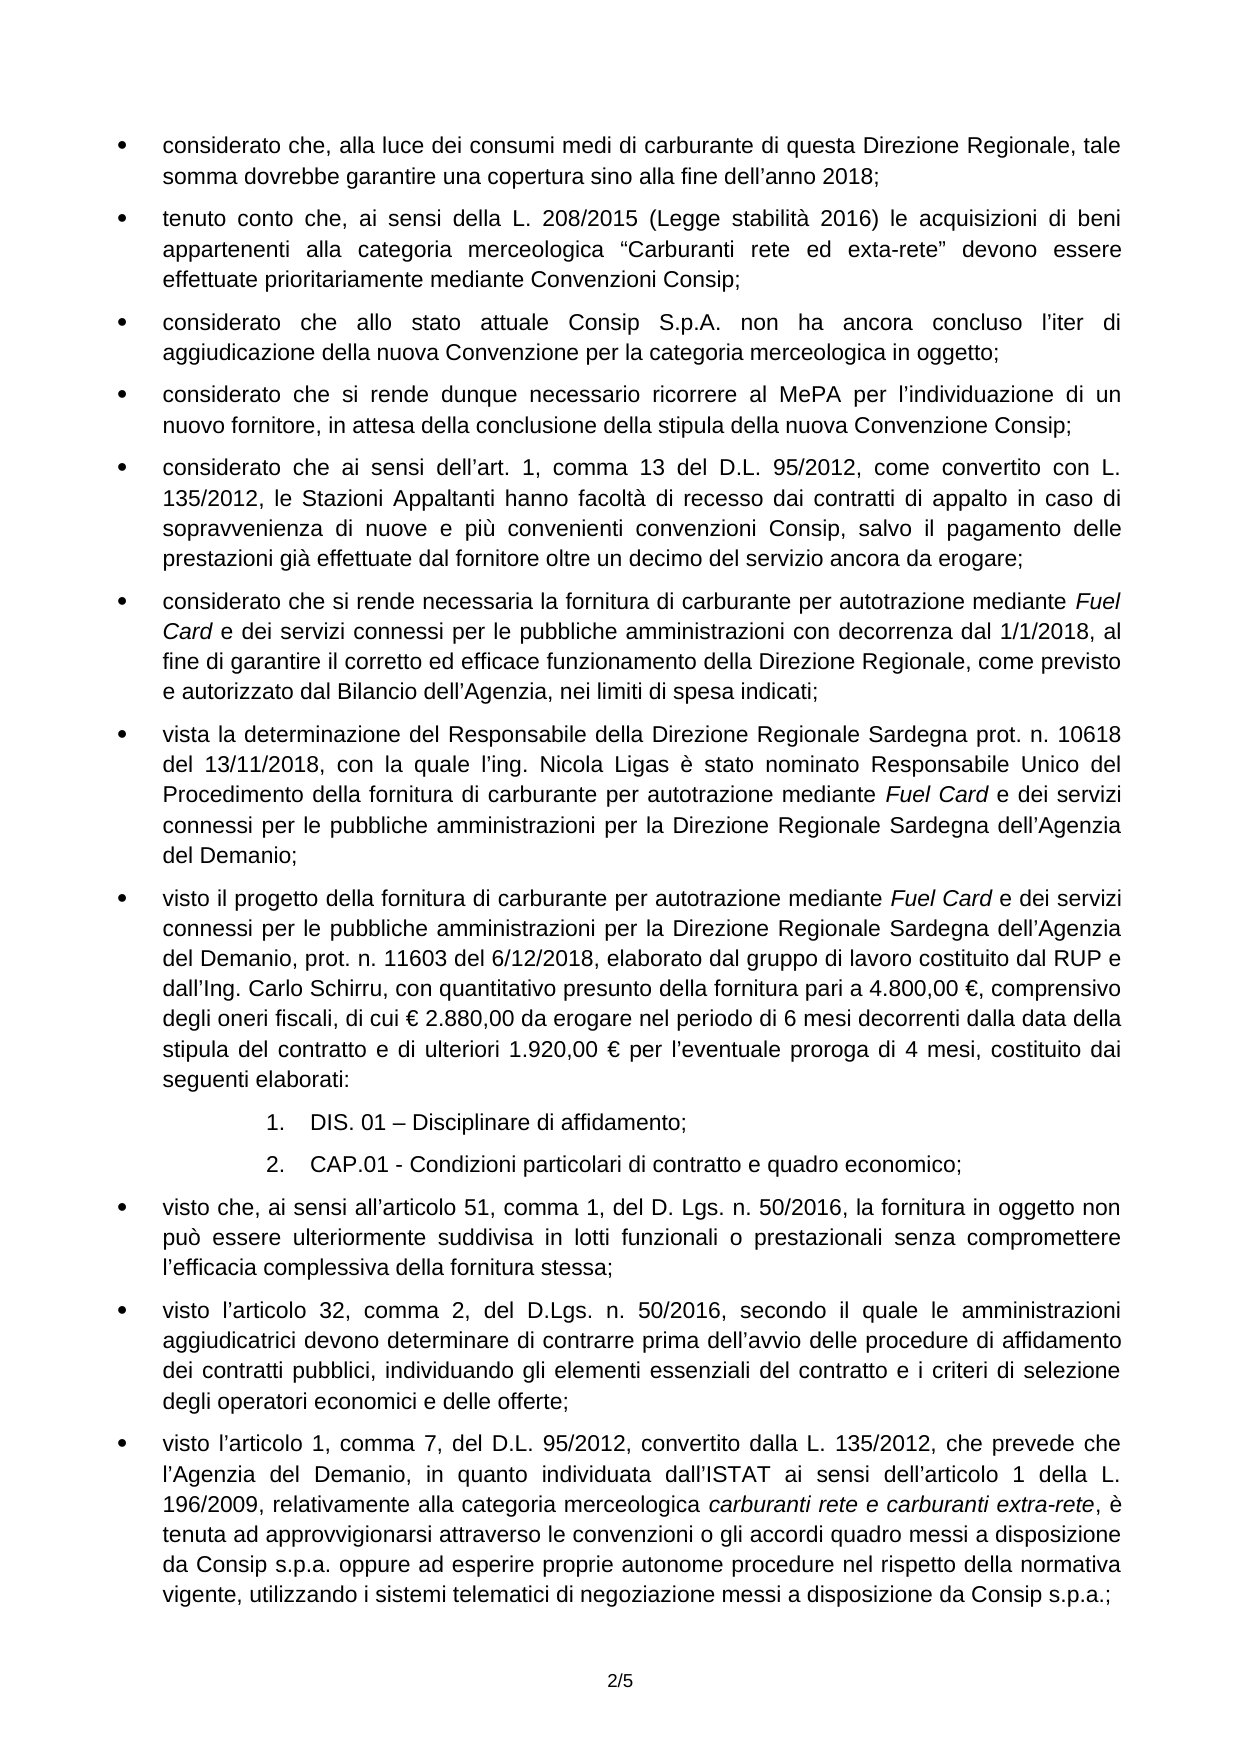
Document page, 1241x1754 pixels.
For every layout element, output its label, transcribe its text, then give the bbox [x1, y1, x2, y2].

list considerato che allo stato attuale Consip S.p.A. non ha ancora concluso l’iter di aggiudicazione della nuova Convenzione per la categoria merceologica in oggetto; [118, 308, 1122, 365]
list CAP.01 - Condizioni particolari di contratto e quadro economico; [266, 1151, 1122, 1178]
list visto l’articolo 1, comma 7, del D.L. 95/2012, convertito dalla L. 135/2012, che prevede che l’Agenzia del Demanio, in quanto individuata dall’ISTAT ai sensi dell’articolo 1 della L. 196/2009, relativamente alla categoria merceologica carburanti rete e carburanti extra-rete, è tenuta ad approvvigionarsi attraverso le convenzioni o gli accordi quadro messi a disposizione da Consip s.p.a. oppure ad esperire proprie autonome procedure nel rispetto della normativa vigente, utilizzando i sistemi telematici di negoziazione messi a disposizione da Consip s.p.a.; [118, 1430, 1122, 1608]
list vista la determinazione del Responsabile della Direzione Regionale Sardegna prot. n. 10618 del 13/11/2018, con la quale l’ing. Nicola Ligas è stato nominato Responsabile Unico del Procedimento della fornitura di carburante per autotrazione mediante Fuel Card e dei servizi connessi per le pubbliche amministrazioni per la Direzione Regionale Sardegna dell’Agenzia del Demanio; [118, 721, 1122, 868]
list considerato che ai sensi dell’art. 1, comma 13 del D.L. 95/2012, come convertito con L. 135/2012, le Stazioni Appaltanti hanno facoltà di recesso dai contratti di appalto in caso di sopravvenienza di nuove e più convenienti convenzioni Consip, salvo il pagamento delle prestazioni già effettuate dal fornitore oltre un decimo del servizio ancora da erogare; [118, 454, 1122, 571]
list visto che, ai sensi all’articolo 51, comma 1, del D. Lgs. n. 50/2016, la fornitura in oggetto non può essere ulteriormente suddivisa in lotti funzionali o prestazionali senza compromettere l’efficacia complessiva della fornitura stessa; [118, 1194, 1122, 1281]
list visto il progetto della fornitura di carburante per autotrazione mediante Fuel Card e dei servizi connessi per le pubbliche amministrazioni per la Direzione Regionale Sardegna dell’Agenzia del Demanio, prot. n. 11603 del 6/12/2018, elaborato dal gruppo di lavoro costituito dal RUP e dall’Ing. Carlo Schirru, con quantitativo presunto della fornitura pari a 4.800,00 €, comprensivo degli oneri fiscali, di cui € 2.880,00 da erogare nel periodo di 6 mesi decorrenti dalla data della stipula del contratto e di ulteriori 1.920,00 € per l’eventuale proroga di 4 mesi, costituito dai seguenti elaborati: [118, 884, 1122, 1092]
list tenuto conto che, ai sensi della L. 208/2015 (Legge stabilità 2016) le acquisizioni di beni appartenenti alla categoria merceologica “Carburanti rete ed exta-rete” devono essere effettuate prioritariamente mediante Convenzioni Consip; [118, 205, 1122, 292]
list DIS. 01 – Disciplinare di affidamento; [266, 1108, 1122, 1135]
list visto l’articolo 32, comma 2, del D.Lgs. n. 50/2016, secondo il quale le amministrazioni aggiudicatrici devono determinare di contrarre prima dell’avvio delle procedure di affidamento dei contratti pubblici, individuando gli elementi essenziali del contratto e i criteri di selezione degli operatori economici e delle offerte; [118, 1297, 1122, 1414]
list considerato che, alla luce dei consumi medi di carburante di questa Direzione Regionale, tale somma dovrebbe garantire una copertura sino alla fine dell’anno 2018; [118, 132, 1122, 189]
list considerato che si rende necessaria la fornitura di carburante per autotrazione mediante Fuel Card e dei servizi connessi per le pubbliche amministrazioni con decorrenza dal 1/1/2018, al fine di garantire il corretto ed efficace funzionamento della Direzione Regionale, come previsto e autorizzato dal Bilancio dell’Agenzia, nei limiti di spesa indicati; [118, 588, 1122, 705]
list considerato che si rende dunque necessario ricorrere al MePA per l’individuazione di un nuovo fornitore, in attesa della conclusione della stipula della nuova Convenzione Consip; [118, 381, 1122, 438]
